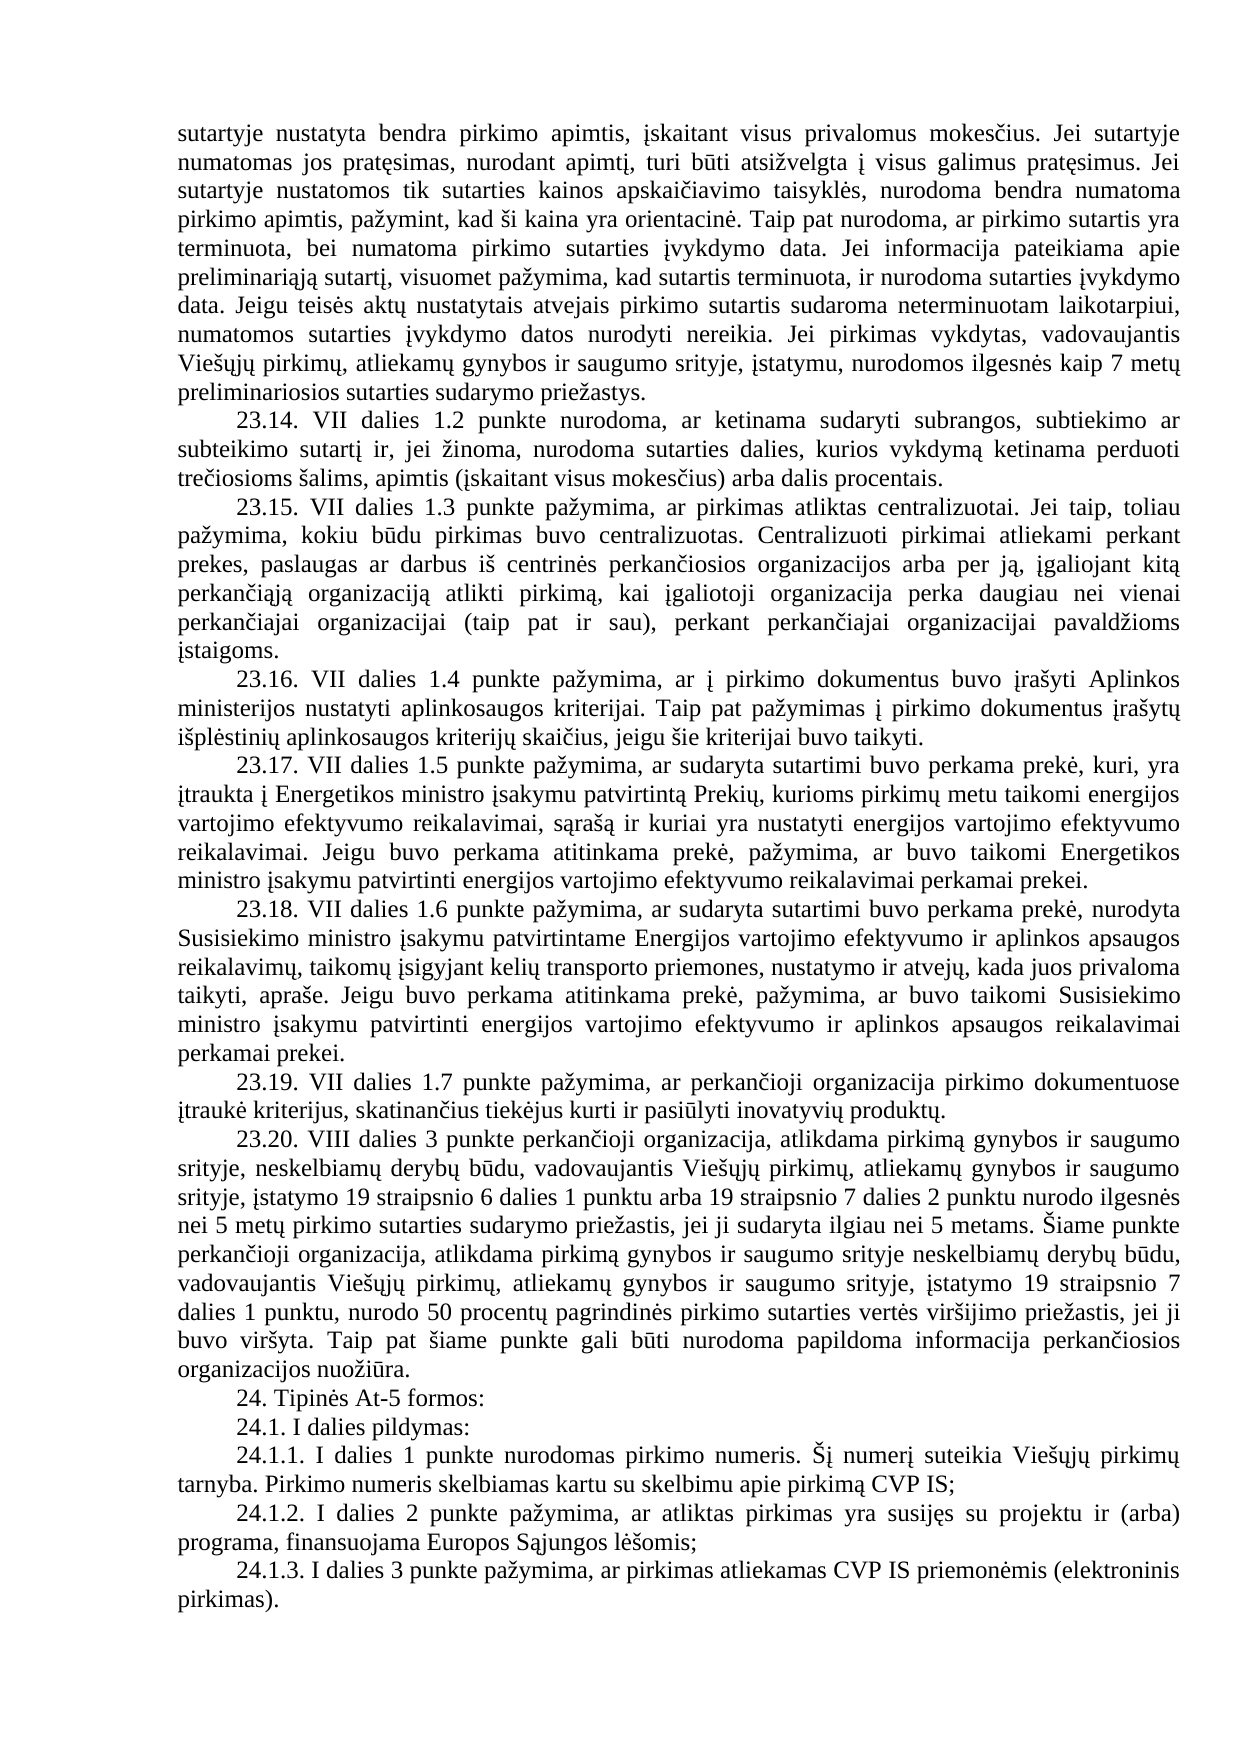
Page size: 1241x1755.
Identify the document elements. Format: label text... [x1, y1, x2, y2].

text 23.15. VII dalies 1.3 punkte pažymima, ar pirkimas atliktas centralizuotai. Jei taip, toliau pažymima, kokiu būdu pirkimas buvo centralizuotas. Centralizuoti pirkimai atliekami perkant prekes, paslaugas ar darbus iš centrinės perkančiosios organizacijos arba per ją, įgaliojant kitą perkančiąją organizaciją atlikti pirkimą, kai įgaliotoji organizacija perka daugiau nei vienai perkančiajai organizacijai (taip pat ir sau), perkant perkančiajai organizacijai pavaldžioms įstaigoms. [177, 492, 1181, 664]
text 24.1.2. I dalies 2 punkte pažymima, ar atliktas pirkimas yra susijęs su projektu ir (arba) programa, finansuojama Europos Sąjungos lėšomis; [177, 1498, 1181, 1556]
text 24.1.3. I dalies 3 punkte pažymima, ar pirkimas atliekamas CVP IS priemonėmis (elektroninis pirkimas). [177, 1556, 1181, 1613]
text 23.16. VII dalies 1.4 punkte pažymima, ar į pirkimo dokumentus buvo įrašyti Aplinkos ministerijos nustatyti aplinkosaugos kriterijai. Taip pat pažymimas į pirkimo dokumentus įrašytų išplėstinių aplinkosaugos kriterijų skaičius, jeigu šie kriterijai buvo taikyti. [177, 664, 1181, 751]
text 23.20. VIII dalies 3 punkte perkančioji organizacija, atlikdama pirkimą gynybos ir saugumo srityje, neskelbiamų derybų būdu, vadovaujantis Viešųjų pirkimų, atliekamų gynybos ir saugumo srityje, įstatymo 19 straipsnio 6 dalies 1 punktu arba 19 straipsnio 7 dalies 2 punktu nurodo ilgesnės nei 5 metų pirkimo sutarties sudarymo priežastis, jei ji sudaryta ilgiau nei 5 metams. Šiame punkte perkančioji organizacija, atlikdama pirkimą gynybos ir saugumo srityje neskelbiamų derybų būdu, vadovaujantis Viešųjų pirkimų, atliekamų gynybos ir saugumo srityje, įstatymo 19 straipsnio 7 dalies 1 punktu, nurodo 50 procentų pagrindinės pirkimo sutarties vertės viršijimo priežastis, jei ji buvo viršyta. Taip pat šiame punkte gali būti nurodoma papildoma informacija perkančiosios organizacijos nuožiūra. [177, 1124, 1181, 1383]
text 24.1.1. I dalies 1 punkte nurodomas pirkimo numeris. Šį numerį suteikia Viešųjų pirkimų tarnyba. Pirkimo numeris skelbiamas kartu su skelbimu apie pirkimą CVP IS; [177, 1441, 1181, 1498]
text 24.1. I dalies pildymas: [177, 1412, 1181, 1441]
text 23.19. VII dalies 1.7 punkte pažymima, ar perkančioji organizacija pirkimo dokumentuose įtraukė kriterijus, skatinančius tiekėjus kurti ir pasiūlyti inovatyvių produktų. [177, 1067, 1181, 1124]
text 23.14. VII dalies 1.2 punkte nurodoma, ar ketinama sudaryti subrangos, subtiekimo ar subteikimo sutartį ir, jei žinoma, nurodoma sutarties dalies, kurios vykdymą ketinama perduoti trečiosioms šalims, apimtis (įskaitant visus mokesčius) arba dalis procentais. [177, 406, 1181, 492]
text sutartyje nustatyta bendra pirkimo apimtis, įskaitant visus privalomus mokesčius. Jei sutartyje numatomas jos pratęsimas, nurodant apimtį, turi būti atsižvelgta į visus galimus pratęsimus. Jei sutartyje nustatomos tik sutarties kainos apskaičiavimo taisyklės, nurodoma bendra numatoma pirkimo apimtis, pažymint, kad ši kaina yra orientacinė. Taip pat nurodoma, ar pirkimo sutartis yra terminuota, bei numatoma pirkimo sutarties įvykdymo data. Jei informacija pateikiama apie preliminariąją sutartį, visuomet pažymima, kad sutartis terminuota, ir nurodoma sutarties įvykdymo data. Jeigu teisės aktų nustatytais atvejais pirkimo sutartis sudaroma neterminuotam laikotarpiui, numatomos sutarties įvykdymo datos nurodyti nereikia. Jei pirkimas vykdytas, vadovaujantis Viešųjų pirkimų, atliekamų gynybos ir saugumo srityje, įstatymu, nurodomos ilgesnės kaip 7 metų preliminariosios sutarties sudarymo priežastys. [177, 118, 1181, 406]
text 24. Tipinės At-5 formos: [177, 1383, 1181, 1412]
text 23.18. VII dalies 1.6 punkte pažymima, ar sudaryta sutartimi buvo perkama prekė, nurodyta Susisiekimo ministro įsakymu patvirtintame Energijos vartojimo efektyvumo ir aplinkos apsaugos reikalavimų, taikomų įsigyjant kelių transporto priemones, nustatymo ir atvejų, kada juos privaloma taikyti, apraše. Jeigu buvo perkama atitinkama prekė, pažymima, ar buvo taikomi Susisiekimo ministro įsakymu patvirtinti energijos vartojimo efektyvumo ir aplinkos apsaugos reikalavimai perkamai prekei. [177, 894, 1181, 1067]
text 23.17. VII dalies 1.5 punkte pažymima, ar sudaryta sutartimi buvo perkama prekė, kuri, yra įtraukta į Energetikos ministro įsakymu patvirtintą Prekių, kurioms pirkimų metu taikomi energijos vartojimo efektyvumo reikalavimai, sąrašą ir kuriai yra nustatyti energijos vartojimo efektyvumo reikalavimai. Jeigu buvo perkama atitinkama prekė, pažymima, ar buvo taikomi Energetikos ministro įsakymu patvirtinti energijos vartojimo efektyvumo reikalavimai perkamai prekei. [177, 751, 1181, 894]
